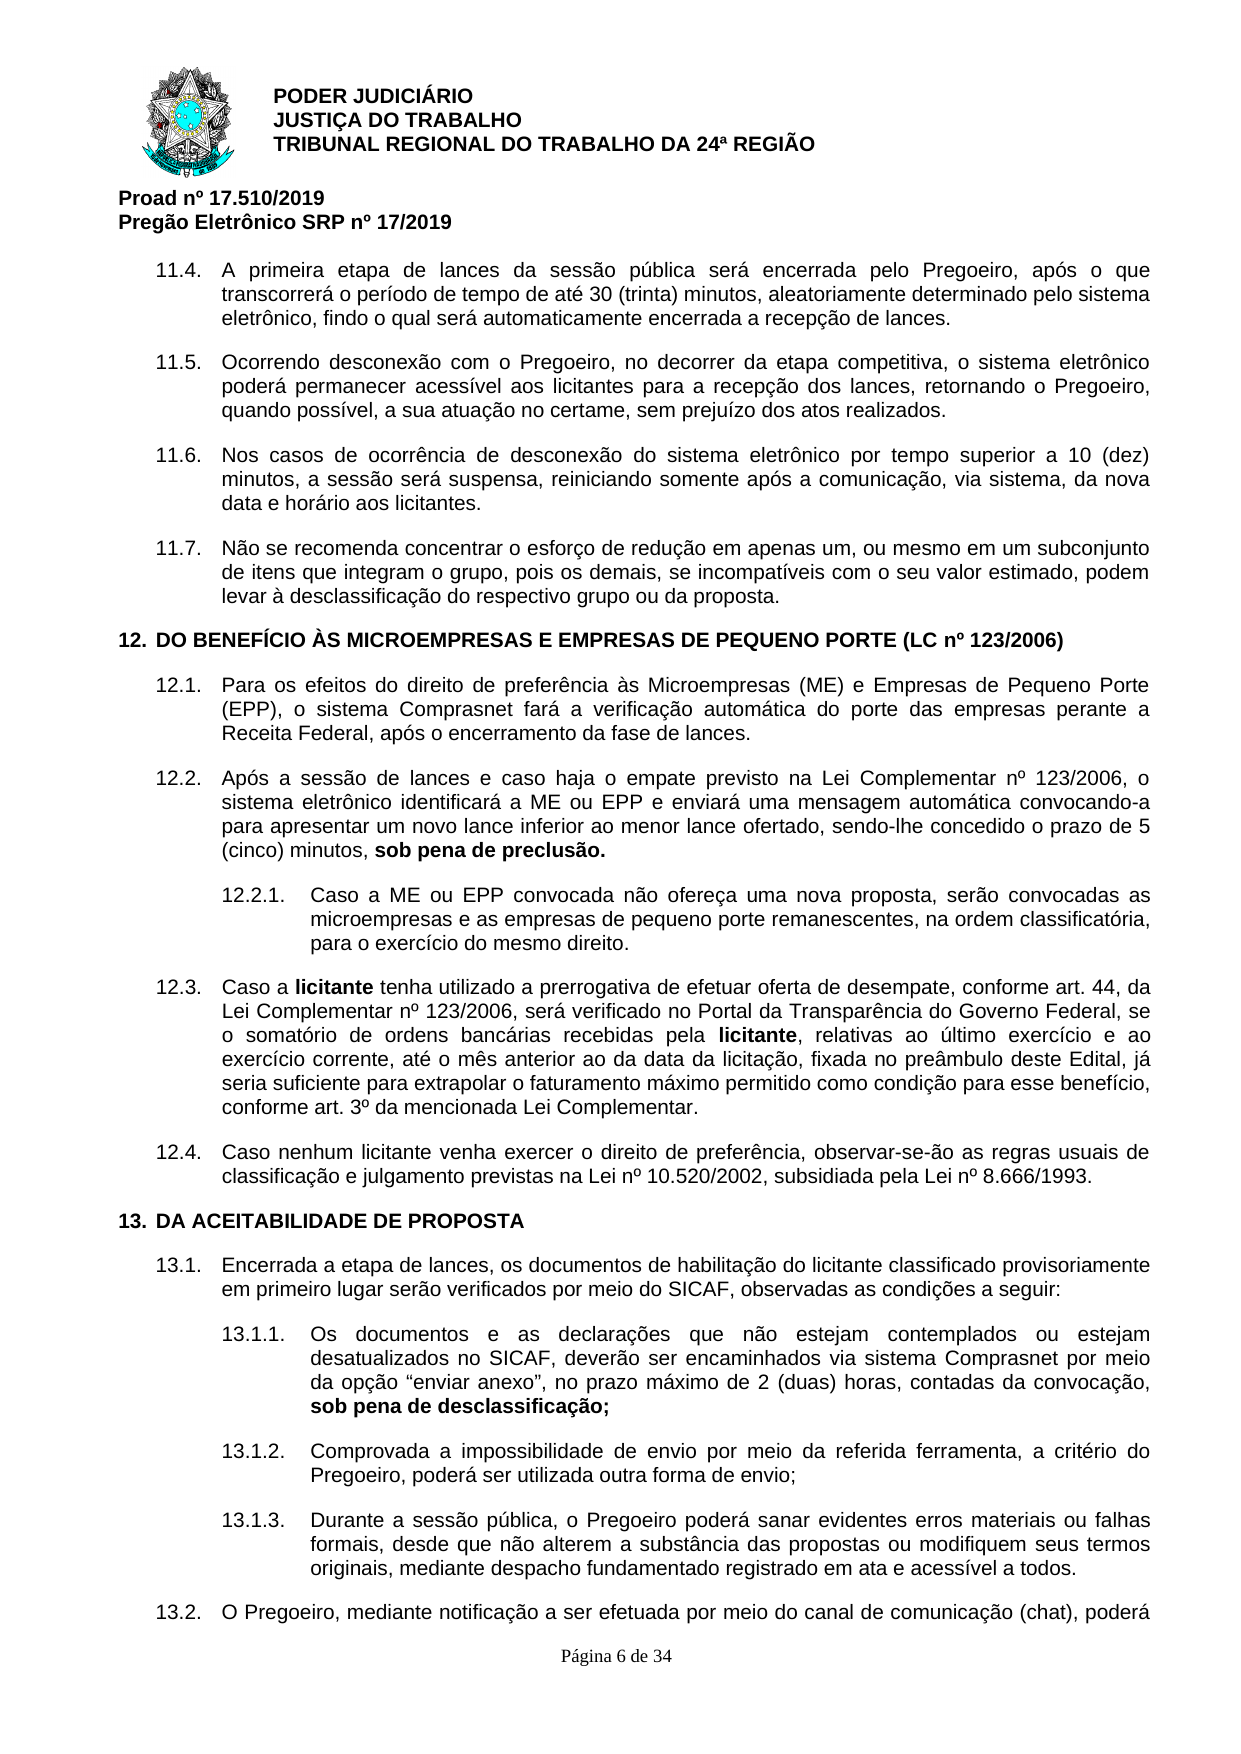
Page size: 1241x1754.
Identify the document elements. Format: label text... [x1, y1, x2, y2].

list A primeira etapa de lances da sessão pública será encerrada pelo Pregoeiro, após o que transcorrerá o período de tempo de até 30 (trinta) minutos, aleatoriamente determinado pelo sistema eletrônico, findo o qual será automaticamente encerrada a recepção de lances. [155, 257, 1152, 329]
list Caso nenhum licitante venha exercer o direito de preferência, observar-se-ão as regras usuais de classificação e julgamento previstas na Lei nº 10.520/2002, subsidiada pela Lei nº 8.666/1993. [156, 1140, 1152, 1188]
list Caso a ME ou EPP convocada não ofereça uma nova proposta, serão convocadas as microempresas e as empresas de pequeno porte remanescentes, na ordem classificatória, para o exercício do mesmo direito. [221, 882, 1152, 954]
list Comprovada a impossibilidade de envio por meio da referida ferramenta, a critério do Pregoeiro, poderá ser utilizada outra forma de envio; [221, 1439, 1152, 1487]
list Os documentos e as declarações que não estejam contemplados ou estejam desatualizados no SICAF, deverão ser encaminhados via sistema Comprasnet por meio da opção “enviar anexo”, no prazo máximo de 2 (duas) horas, contadas da convocação, sob pena de desclassificação; [221, 1322, 1152, 1418]
list Encerrada a etapa de lances, os documentos de habilitação do licitante classificado provisoriamente em primeiro lugar serão verificados por meio do SICAF, observadas as condições a seguir: [155, 1253, 1152, 1301]
list Não se recomenda concentrar o esforço de redução em apenas um, ou mesmo em um subconjunto de itens que integram o grupo, pois os demais, se incompatíveis com o seu valor estimado, podem levar à desclassificação do respectivo grupo ou da proposta. [155, 536, 1152, 607]
list Durante a sessão pública, o Pregoeiro poderá sanar evidentes erros materiais ou falhas formais, desde que não alterem a substância das propostas ou modifiquem seus termos originais, mediante despacho fundamentado registrado em ata e acessível a todos. [221, 1507, 1152, 1579]
list da aceitabilidade dE proposta [118, 1208, 1152, 1232]
list Nos casos de ocorrência de desconexão do sistema eletrônico por tempo superior a 10 (dez) minutos, a sessão será suspensa, reiniciando somente após a comunicação, via sistema, da nova data e horário aos licitantes. [155, 443, 1152, 515]
list Para os efeitos do direito de preferência às Microempresas (ME) e Empresas de Pequeno Porte (EPP), o sistema Comprasnet fará a verificação automática do porte das empresas perante a Receita Federal, após o encerramento da fase de lances. [155, 673, 1152, 745]
list Caso a licitante tenha utilizado a prerrogativa de efetuar oferta de desempate, conforme art. 44, da Lei Complementar nº 123/2006, será verificado no Portal da Transparência do Governo Federal, se o somatório de ordens bancárias recebidas pela licitante, relativas ao último exercício e ao exercício corrente, até o mês anterior ao da data da licitação, fixada no preâmbulo deste Edital, já seria suficiente para extrapolar o faturamento máximo permitido como condição para esse benefício, conforme art. 3º da mencionada Lei Complementar. [156, 975, 1152, 1119]
list do benefício às microempresas e EMPRESAs DE PEQUENO PORTE (Lc nº 123/2006) [118, 628, 1152, 652]
list Após a sessão de lances e caso haja o empate previsto na Lei Complementar nº 123/2006, o sistema eletrônico identificará a ME ou EPP e enviará uma mensagem automática convocando-a para apresentar um novo lance inferior ao menor lance ofertado, sendo-lhe concedido o prazo de 5 (cinco) minutos, sob pena de preclusão. [155, 766, 1152, 862]
picture [141, 66, 236, 178]
list Ocorrendo desconexão com o Pregoeiro, no decorrer da etapa competitiva, o sistema eletrônico poderá permanecer acessível aos licitantes para a recepção dos lances, retornando o Pregoeiro, quando possível, a sua atuação no certame, sem prejuízo dos atos realizados. [155, 350, 1152, 422]
list O Pregoeiro, mediante notificação a ser efetuada por meio do canal de comunicação (chat), poderá [155, 1600, 1152, 1624]
